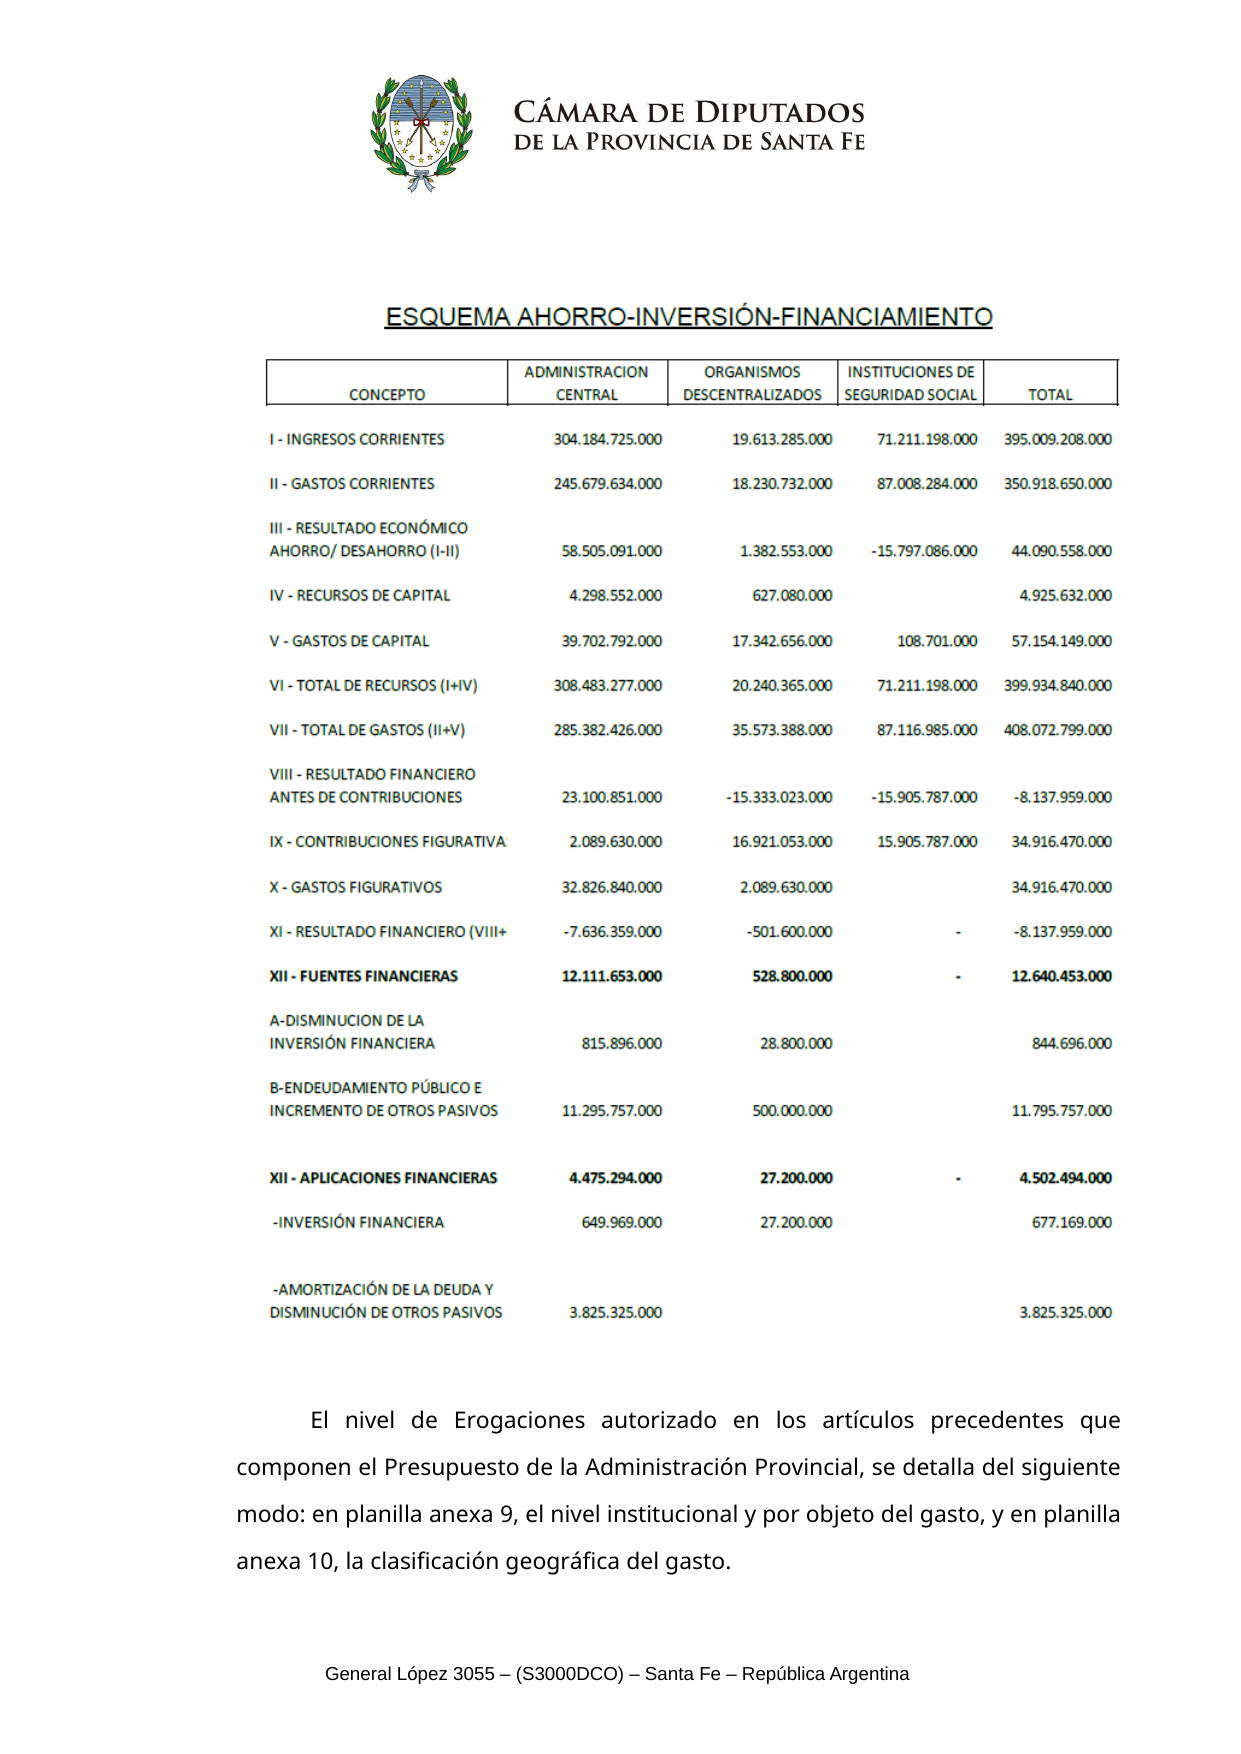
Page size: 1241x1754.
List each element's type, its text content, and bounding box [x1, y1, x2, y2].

picture [370, 75, 865, 197]
text El nivel de Erogaciones autorizado en los artículos precedentes que componen el Presupuesto de la Administración Provincial, se detalla del siguiente modo: en planilla anexa 9, el nivel institucional y por objeto del gasto, y en planilla anexa 10, la clasificación geográfica del gasto. [236, 1366, 1122, 1576]
